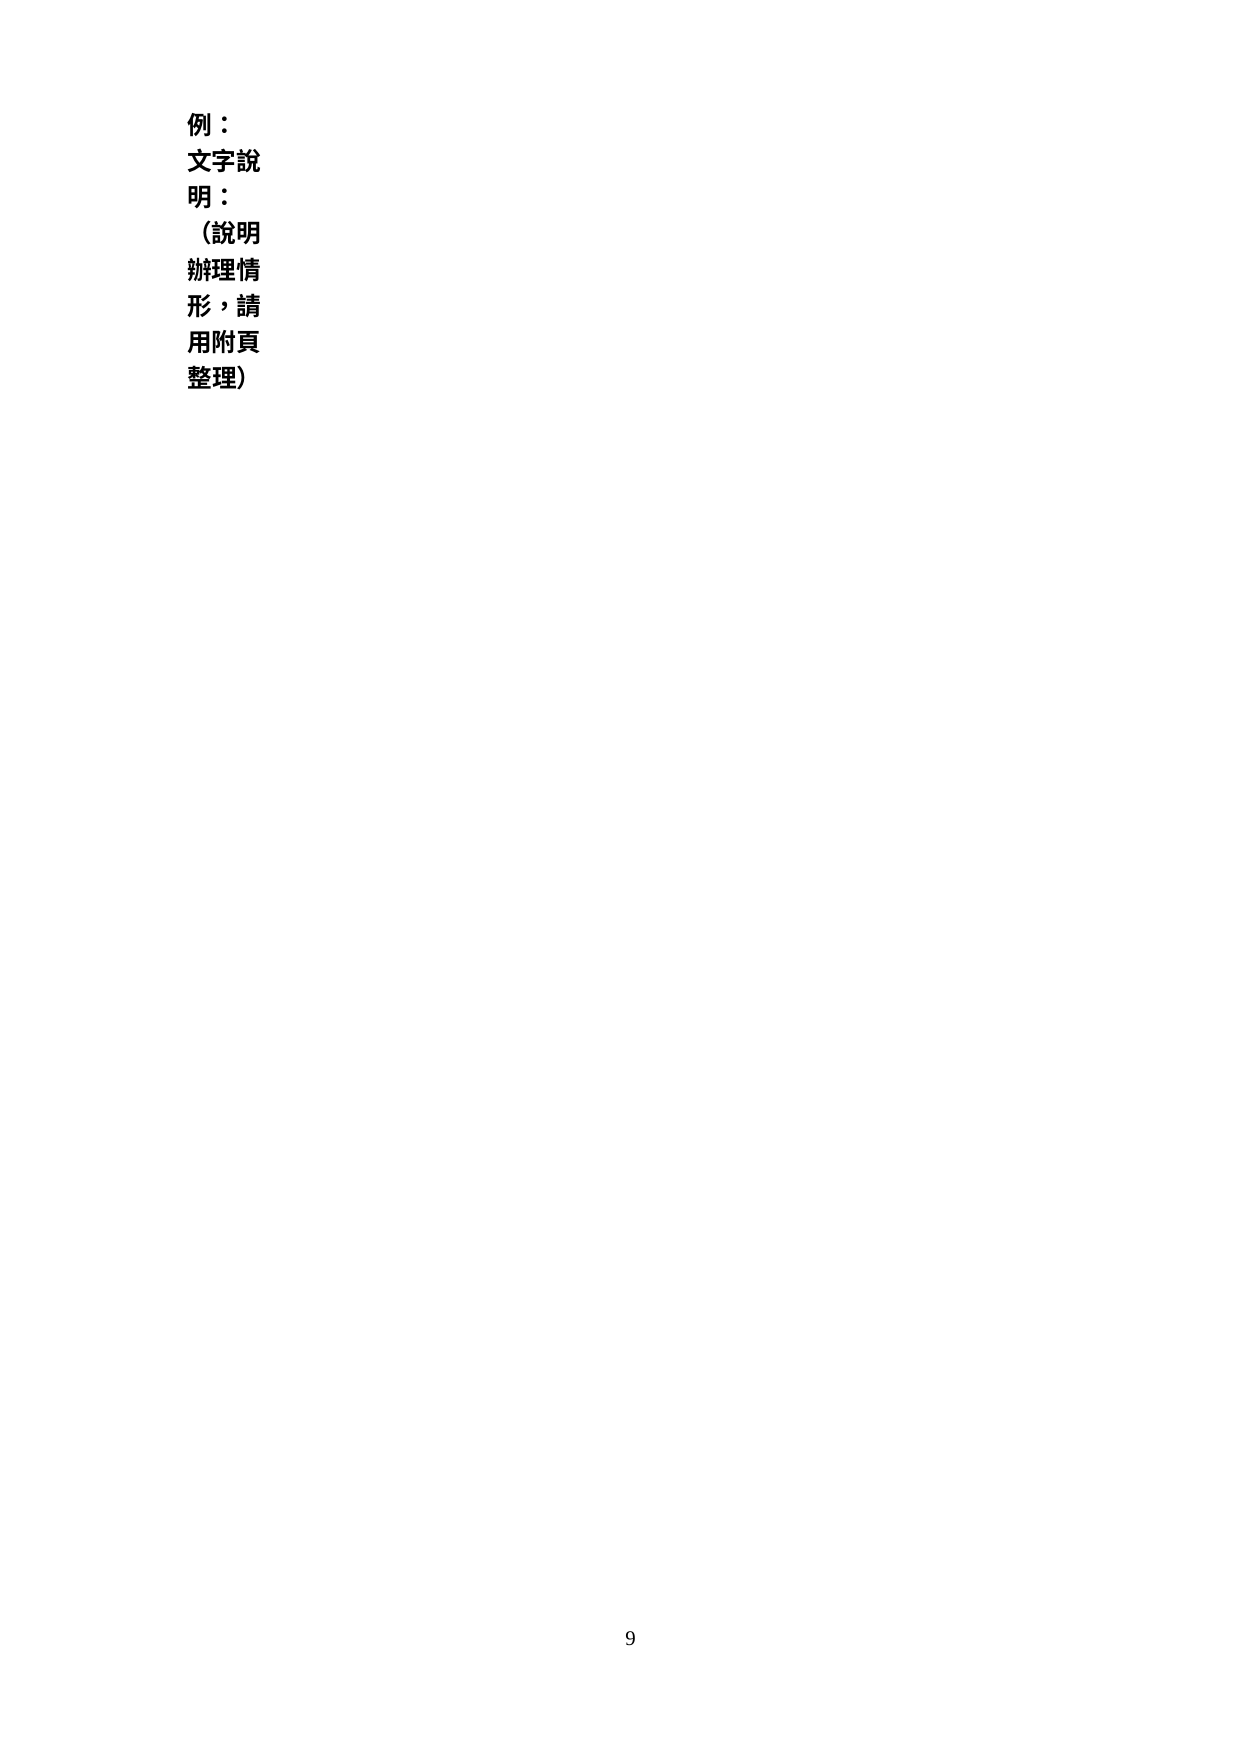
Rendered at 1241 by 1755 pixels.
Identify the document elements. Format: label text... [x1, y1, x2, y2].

text 例： 文字說明：（說明辦理情形，請用附頁整理） [187, 105, 275, 395]
